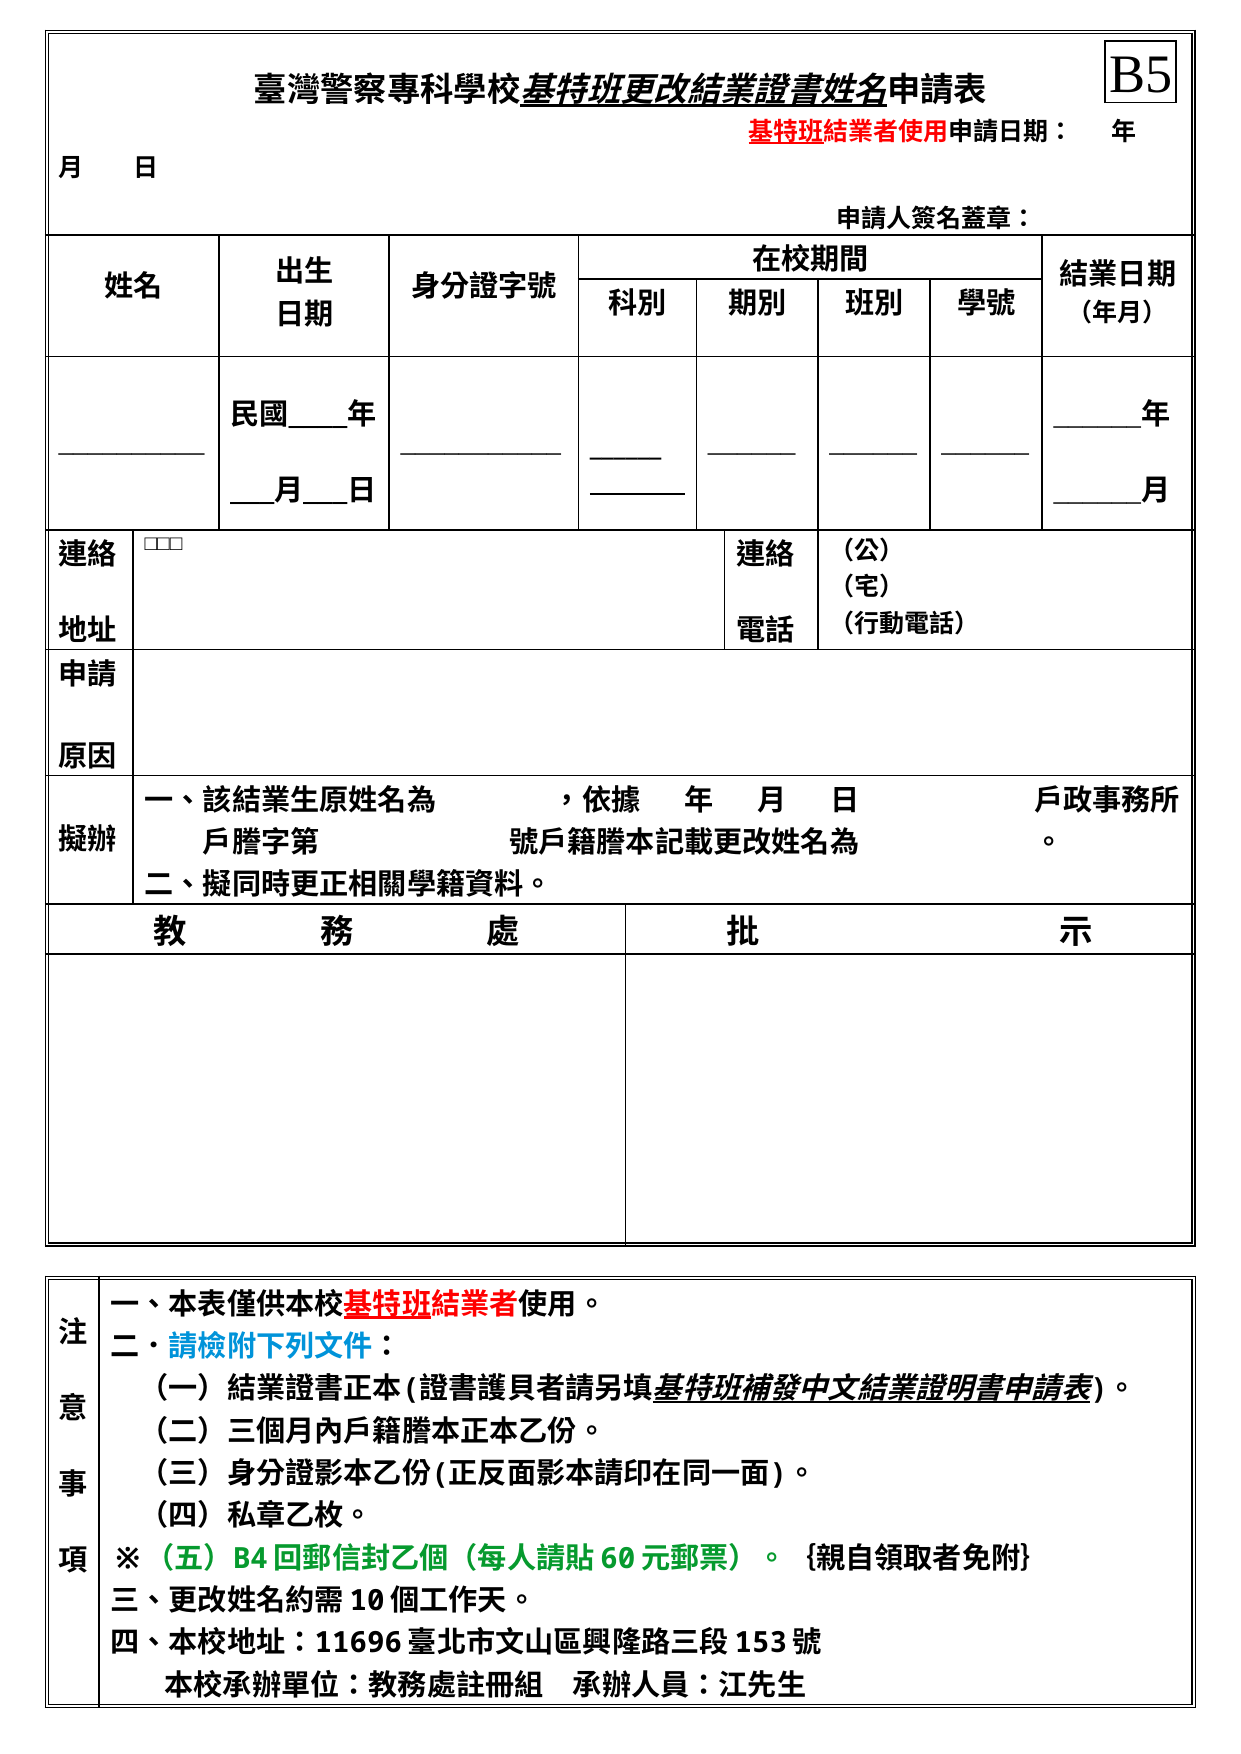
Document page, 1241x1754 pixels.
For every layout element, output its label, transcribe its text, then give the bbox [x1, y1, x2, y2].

table_cell 出生 日期 [220, 236, 388, 356]
table_cell 科別 [579, 280, 696, 356]
table_cell 期別 [697, 280, 817, 356]
table_cell 學號 [931, 280, 1041, 356]
table_cell 教 務 處 [49, 905, 625, 953]
table_cell 姓名 [49, 236, 218, 356]
table_cell 批 示 [626, 905, 1191, 953]
table_cell [49, 955, 625, 1242]
table_cell ______ [931, 357, 1041, 529]
table_cell ___________ [390, 357, 578, 529]
table_cell ______ [697, 357, 817, 529]
table_cell __________ [49, 357, 218, 529]
table_header 一、本表僅供本校基特班結業者使用。 二．請檢附下列文件： （一）結業證書正本(證書護貝者請另填基特班補發中文結業證明書申請表)。 （二）三個月內戶籍謄本正本乙份。 （三）身分證影本乙份(正反面影本請印在同一面)。 （四）私章乙枚。 ※（五）B4回郵信封乙個（每人請貼60元郵票）。｛親自領取者免附｝ 三、更改姓名約需10個工作天。 四、本校地址：11696臺北市文山區興隆路三段153號 本校承辦單位：教務處註冊組 承辦人員：江先生 [100, 1280, 1191, 1704]
table_cell 連絡 地址 [49, 531, 132, 649]
table_cell [626, 955, 1191, 1242]
table_cell ______年 ______月 [1043, 357, 1191, 529]
table_cell 申請 原因 [49, 650, 132, 774]
table_cell 連絡 電話 [725, 531, 817, 649]
table_cell ______ [819, 357, 929, 529]
table_cell 在校期間 [579, 236, 1041, 278]
table_cell ______ [579, 357, 696, 529]
table_cell 民國____年 ___月___日 [220, 357, 388, 529]
table_cell □□□ [134, 531, 724, 649]
table_cell 班別 [819, 280, 929, 356]
table_cell 擬辦 [49, 776, 132, 903]
table_cell 一、該結業生原姓名為 ，依據 年 月 日 戶政事務所 戶謄字第 號戶籍謄本記載更改姓名為 。 二、擬同時更正相關學籍資料。 [134, 776, 1191, 903]
table_header 注 意 事 項 [49, 1280, 98, 1704]
table_cell 身分證字號 [390, 236, 578, 356]
table_cell [134, 650, 1191, 774]
table_header 臺灣警察專科學校基特班更改結業證書姓名申請表 基特班結業者使用申請日期： 年 月 日 申請人簽名蓋章： [49, 34, 1191, 234]
table_cell 結業日期 （年月） [1043, 236, 1191, 356]
table_cell （公） （宅） （行動電話） [819, 531, 1191, 649]
